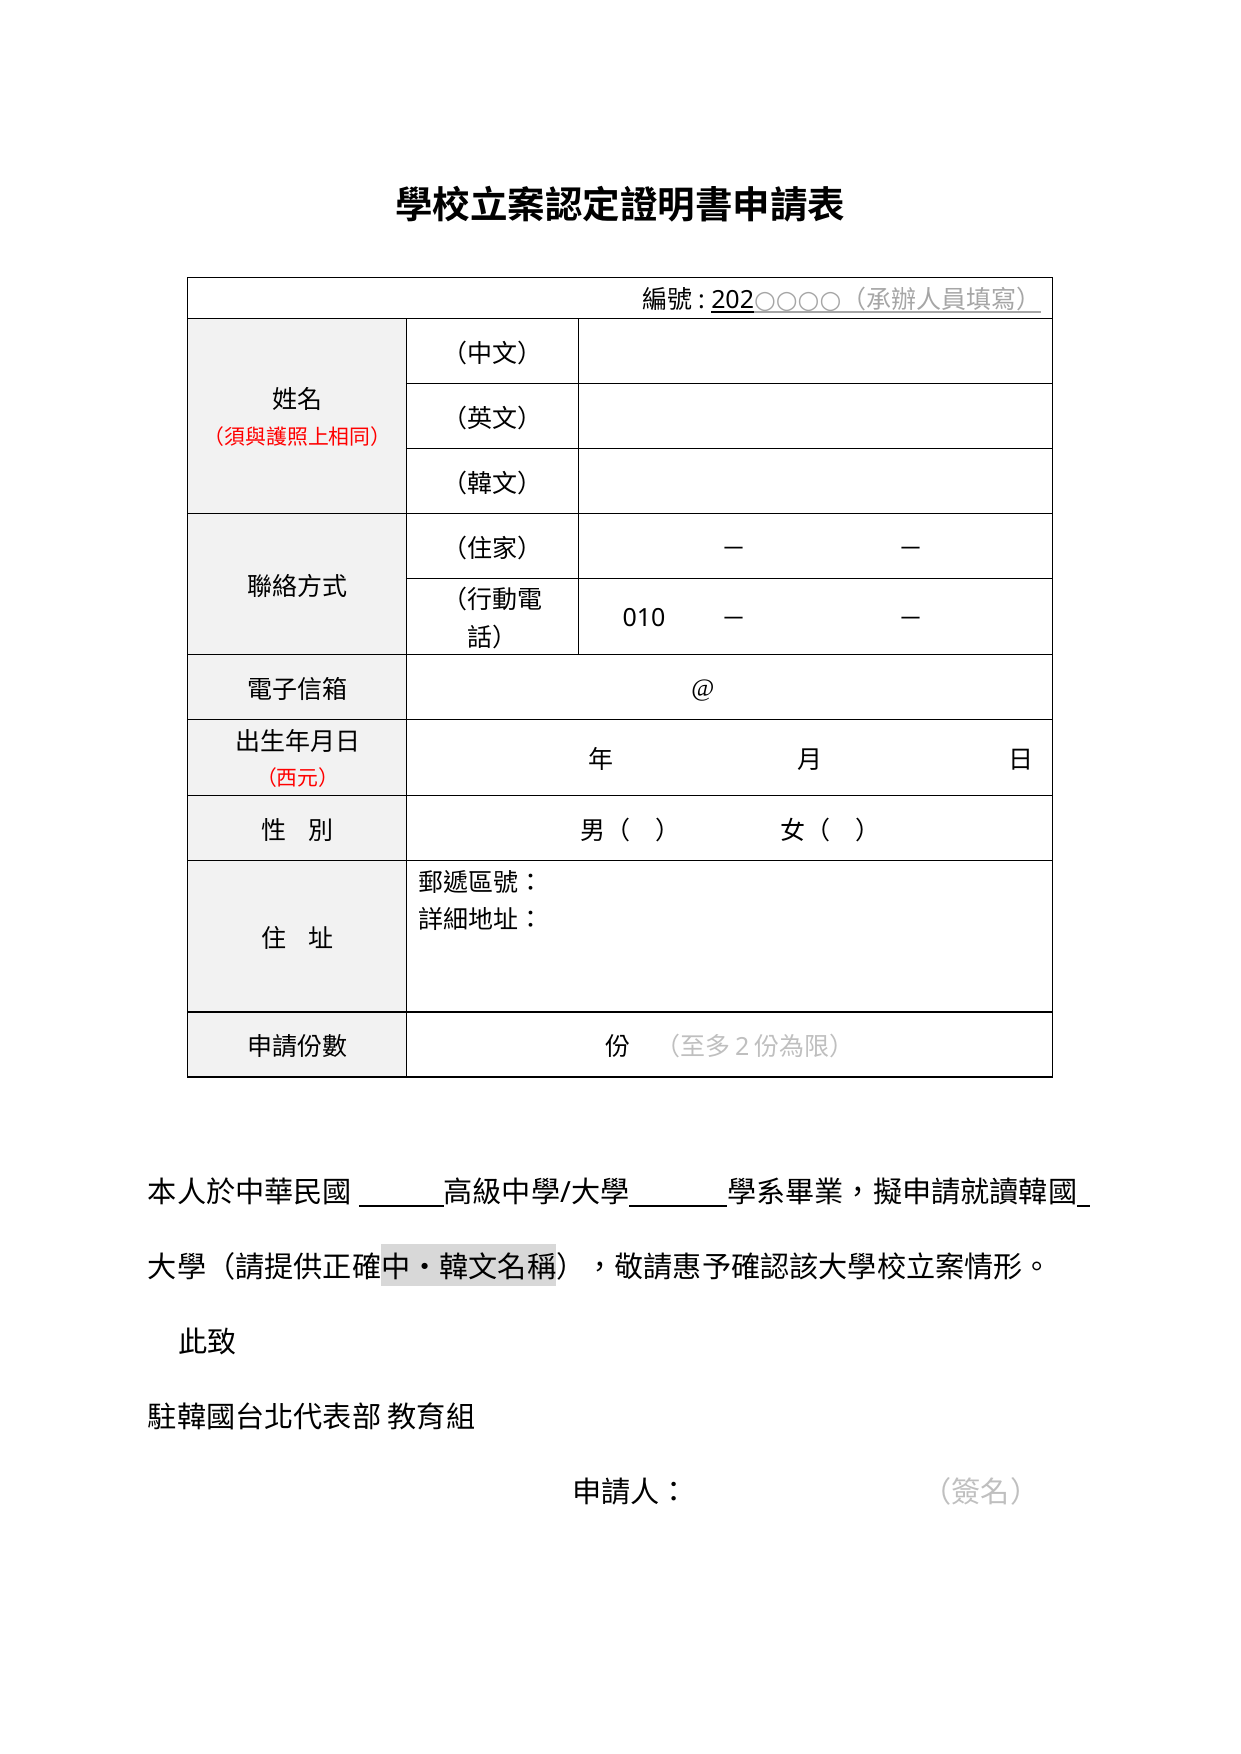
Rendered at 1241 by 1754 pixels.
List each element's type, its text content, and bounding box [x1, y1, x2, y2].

text 申請人： （簽名） [148, 1452, 1092, 1527]
table_cell [579, 449, 1052, 513]
table_cell （中文） [407, 319, 578, 383]
table_cell 電子信箱 [188, 655, 406, 719]
table_cell 性 別 [188, 796, 406, 860]
text 學校立案認定證明書申請表 [148, 164, 1092, 239]
table_cell 出生年月日 （西元） [188, 720, 406, 795]
table_cell [724, 655, 1052, 719]
text 本人於中華民國 高級中學/大學 學系畢業，擬申請就讀韓國 大學（請提供正確中‧韓文名稱），敬請惠予確認該大學校立案情形。 [148, 1152, 1092, 1302]
table_cell [407, 655, 679, 719]
table_cell [842, 720, 989, 795]
table_cell [579, 514, 709, 578]
table_cell （行動電話） [407, 579, 578, 654]
table_cell [407, 720, 571, 795]
table_cell 申請份數 [188, 1013, 406, 1076]
table_cell － [886, 514, 930, 578]
table_cell 聯絡方式 [188, 514, 406, 654]
table_cell @ [679, 655, 724, 719]
table_cell [630, 720, 778, 795]
table_cell （英文） [407, 384, 578, 448]
table_cell 月 [778, 720, 842, 795]
text 此致 [148, 1302, 1092, 1377]
table_cell [579, 319, 1052, 383]
table_cell － [709, 514, 753, 578]
table_cell 年 [571, 720, 630, 795]
table_cell [579, 384, 1052, 448]
table_cell （韓文） [407, 449, 578, 513]
table_cell 住 址 [188, 861, 406, 1011]
table_header 編號 : 202○○○○（承辦人員填寫） [188, 278, 1052, 318]
text 駐韓國台北代表部 教育組 [148, 1377, 1092, 1452]
table_cell 份 （至多2份為限） [407, 1013, 1052, 1076]
table_cell 姓名 （須與護照上相同） [188, 319, 406, 513]
table_cell 郵遞區號： 詳細地址： [407, 861, 1052, 1011]
table_cell [930, 514, 1052, 578]
table_cell （住家） [407, 514, 578, 578]
table_cell － [709, 579, 753, 654]
table_cell 010 [579, 579, 709, 654]
table_cell － [886, 579, 930, 654]
table_cell 男（ ） 女（ ） [407, 796, 1052, 860]
table_cell [930, 579, 1052, 654]
table_cell [753, 579, 886, 654]
table_cell 日 [990, 720, 1052, 795]
table_cell [753, 514, 886, 578]
